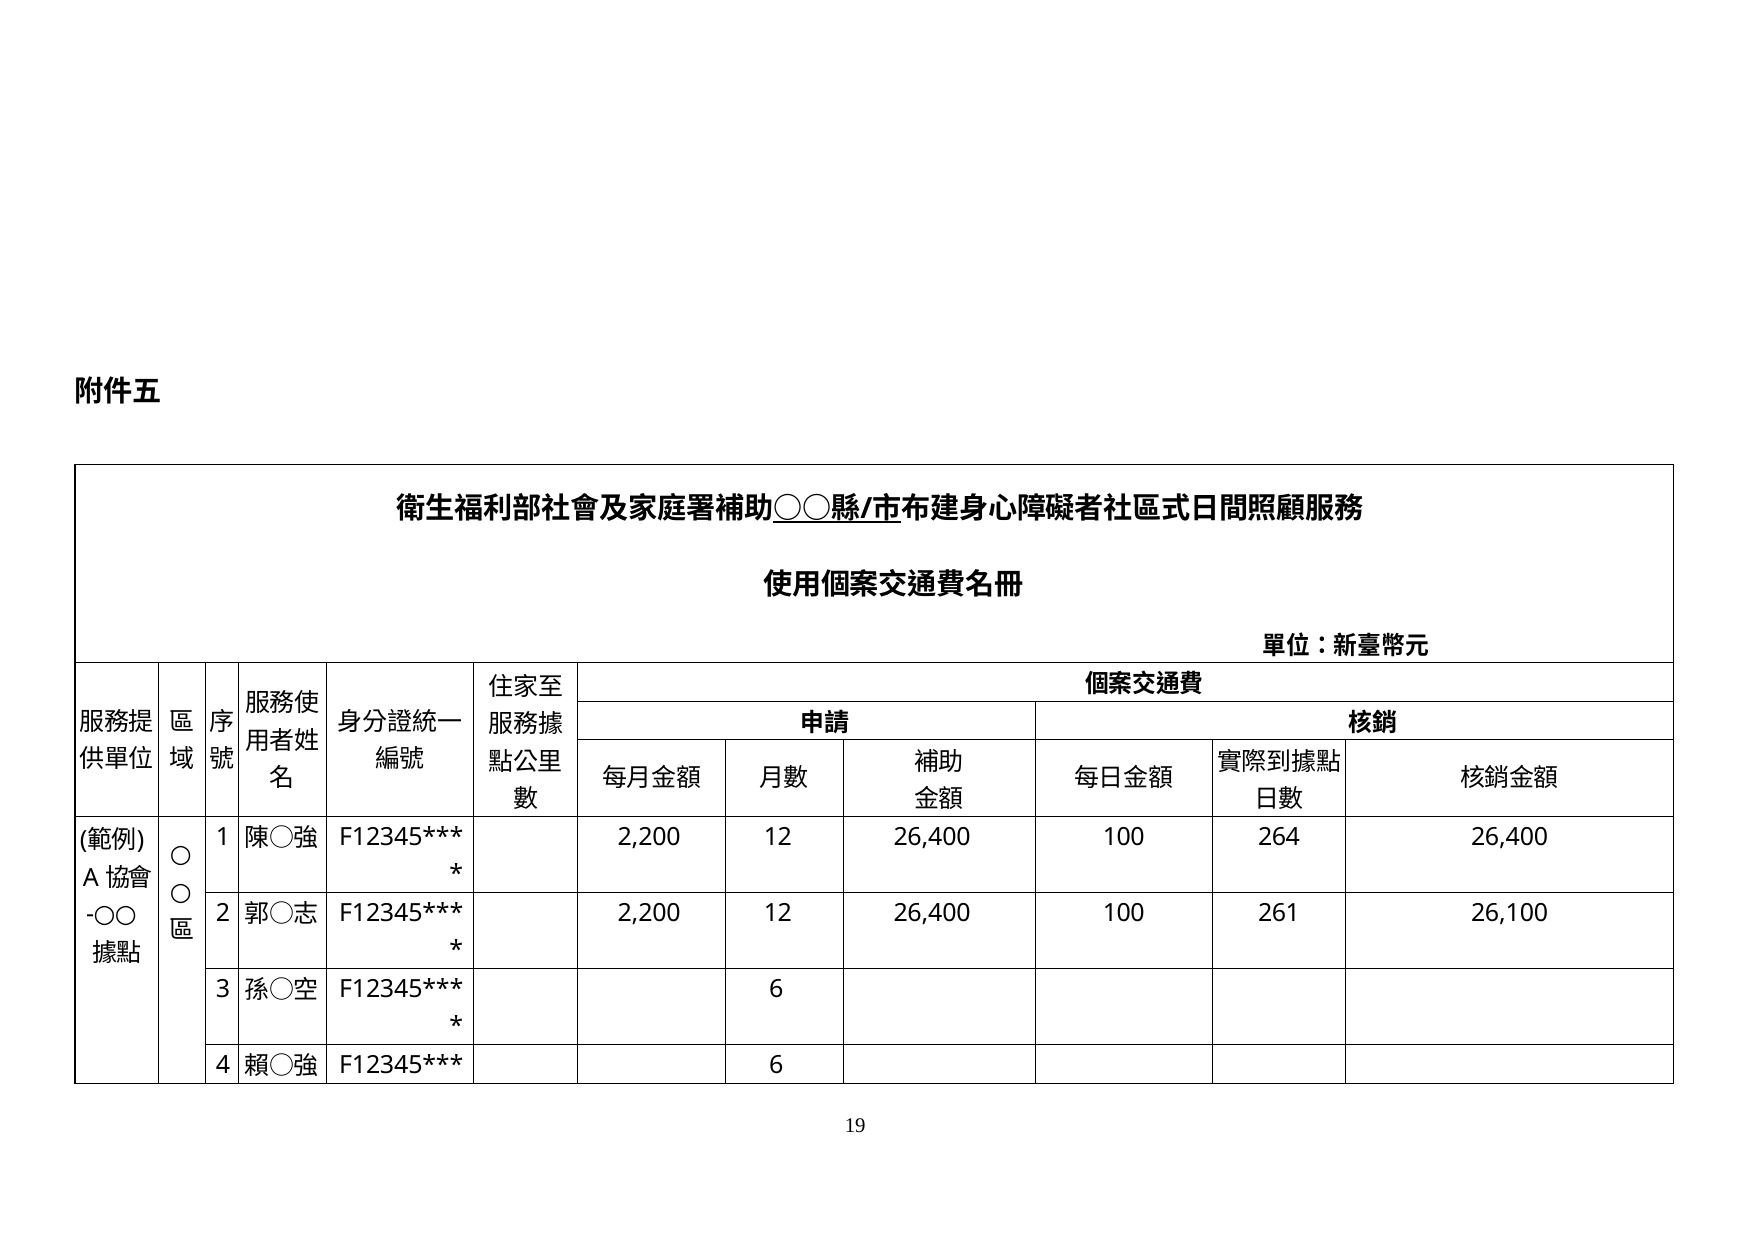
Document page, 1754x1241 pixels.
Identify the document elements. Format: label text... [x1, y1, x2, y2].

table_cell [474, 969, 577, 1044]
table_cell F12345**** [327, 893, 473, 968]
table_cell 2,200 [578, 817, 725, 892]
table_cell 住家至服務據點公里 數 [474, 663, 577, 816]
table_cell 100 [1036, 893, 1212, 968]
table_cell [578, 1045, 725, 1083]
table_cell 核銷 [1036, 702, 1673, 739]
table_header 衛生福利部社會及家庭署補助○○縣/市布建身心障礙者社區式日間照顧服務 使用個案交通費名冊 單位：新臺幣元 [76, 465, 1673, 662]
table_cell 261 [1213, 893, 1345, 968]
table_cell [844, 969, 1035, 1044]
table_cell 6 [726, 1045, 843, 1083]
table_cell 100 [1036, 817, 1212, 892]
table_cell 26,400 [844, 893, 1035, 968]
table_cell 26,400 [844, 817, 1035, 892]
table_cell ○ ○區 [159, 817, 205, 1083]
table_cell 4 [206, 1045, 238, 1083]
table_cell 核銷金額 [1346, 740, 1673, 816]
table_cell 身分證統一編號 [327, 663, 473, 816]
table_cell 陳○強 [239, 817, 326, 892]
table_cell [1213, 1045, 1345, 1083]
table_cell [1036, 969, 1212, 1044]
table_cell 月數 [726, 740, 843, 816]
table_cell (範例) A 協會 -○○據點 [76, 817, 158, 1083]
table_cell 26,100 [1346, 893, 1673, 968]
table_cell [844, 1045, 1035, 1083]
table_cell 孫○空 [239, 969, 326, 1044]
table_cell 12 [726, 817, 843, 892]
table_cell F12345**** [327, 969, 473, 1044]
table_cell 服務使用者姓名 [239, 663, 326, 816]
table_cell F12345**** [327, 817, 473, 892]
table_cell 2,200 [578, 893, 725, 968]
table_cell 12 [726, 893, 843, 968]
table_cell 郭○志 [239, 893, 326, 968]
table_cell 1 [206, 817, 238, 892]
table_cell [578, 969, 725, 1044]
table_cell 6 [726, 969, 843, 1044]
table_cell 補助 金額 [844, 740, 1035, 816]
table_cell [1346, 1045, 1673, 1083]
table_cell 264 [1213, 817, 1345, 892]
table_cell 3 [206, 969, 238, 1044]
table_cell 26,400 [1346, 817, 1673, 892]
table_cell 2 [206, 893, 238, 968]
table_cell [474, 1045, 577, 1083]
table_cell [474, 893, 577, 968]
table_cell 個案交通費 [578, 663, 1673, 701]
table_cell 每月金額 [578, 740, 725, 816]
table_cell F12345*** [327, 1045, 473, 1083]
table_cell [1346, 969, 1673, 1044]
table_cell 賴○強 [239, 1045, 326, 1083]
table_cell 每日金額 [1036, 740, 1212, 816]
table_cell 序號 [206, 663, 238, 816]
text 附件五 [74, 351, 1636, 426]
table_cell [474, 817, 577, 892]
table_cell [1213, 969, 1345, 1044]
table_cell 服務提供單位 [76, 663, 158, 816]
table_cell 申請 [578, 702, 1035, 739]
table_cell [1036, 1045, 1212, 1083]
table_cell 實際到據點 日數 [1213, 740, 1345, 816]
table_cell 區域 [159, 663, 205, 816]
